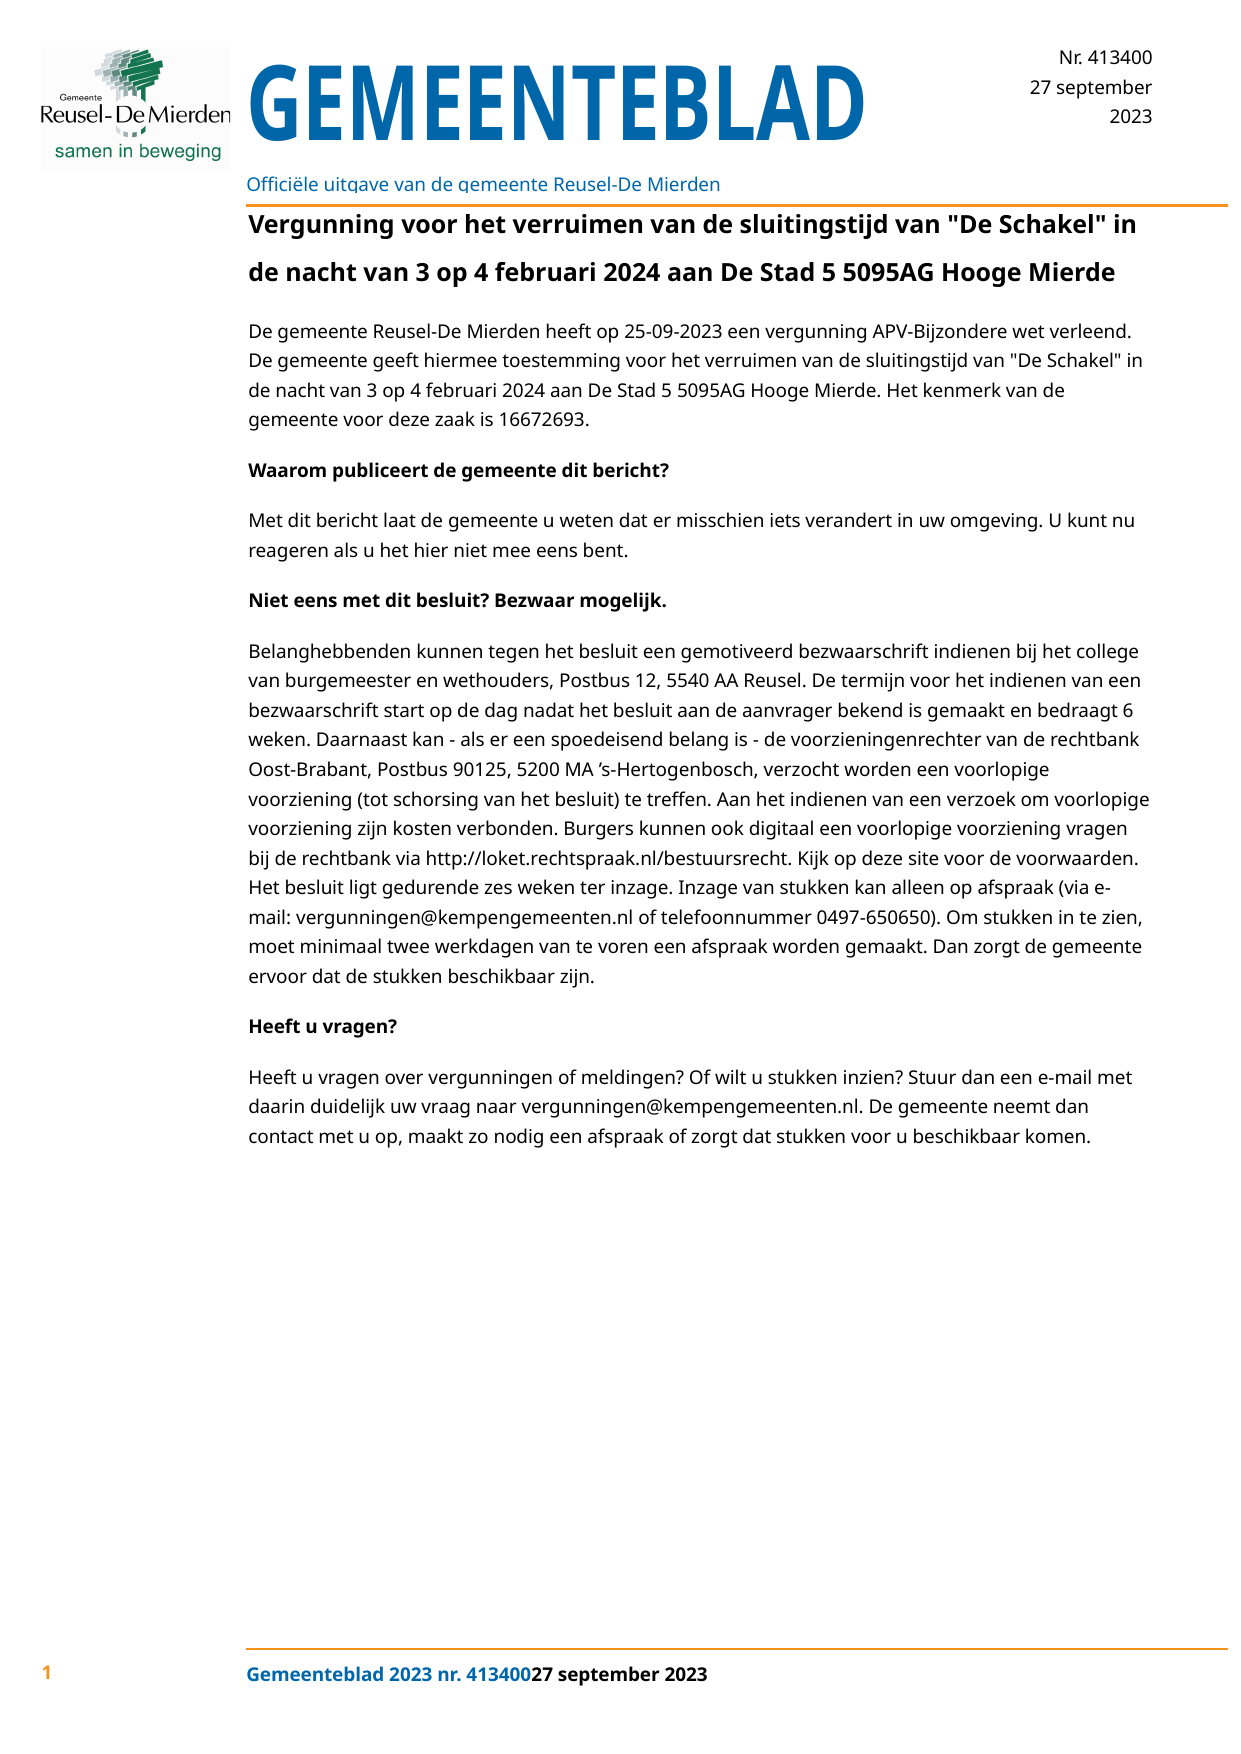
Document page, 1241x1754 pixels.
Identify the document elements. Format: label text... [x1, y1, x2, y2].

text Met dit bericht laat de gemeente u weten dat er misschien iets verandert in uw omgeving. U kunt nu reageren als u het hier niet mee eens bent. [248, 507, 1152, 563]
text Belanghebbenden kunnen tegen het besluit een gemotiveerd bezwaarschrift indienen bij het college van burgemeester en wethouders, Postbus 12, 5540 AA Reusel. De termijn voor het indienen van een bezwaarschrift start op de dag nadat het besluit aan de aanvrager bekend is gemaakt en bedraagt 6 weken. Daarnaast kan - als er een spoedeisend belang is - de voorzieningenrechter van de rechtbank Oost-Brabant, Postbus 90125, 5200 MA ’s-Hertogenbosch, verzocht worden een voorlopige voorziening (tot schorsing van het besluit) te treffen. Aan het indienen van een verzoek om voorlopige voorziening zijn kosten verbonden. Burgers kunnen ook digitaal een voorlopige voorziening vragen bij de rechtbank via http://loket.rechtspraak.nl/bestuursrecht. Kijk op deze site voor de voorwaarden. Het besluit ligt gedurende zes weken ter inzage. Inzage van stukken kan alleen op afspraak (via e-mail: vergunningen@kempengemeenten.nl of telefoonnummer 0497-650650). Om stukken in te zien, moet minimaal twee werkdagen van te voren een afspraak worden gemaakt. Dan zorgt de gemeente ervoor dat de stukken beschikbaar zijn. [248, 638, 1152, 989]
text De gemeente Reusel-De Mierden heeft op 25-09-2023 een vergunning APV-Bijzondere wet verleend. De gemeente geeft hiermee toestemming voor het verruimen van de sluitingstijd van "De Schakel" in de nacht van 3 op 4 februari 2024 aan De Stad 5 5095AG Hooge Mierde. Het kenmerk van de gemeente voor deze zaak is 16672693. [248, 318, 1152, 432]
text Niet eens met dit besluit? Bezwaar mogelijk. [248, 587, 1152, 613]
picture [41, 47, 231, 172]
text Vergunning voor het verruimen van de sluitingstijd van "De Schakel" in de nacht van 3 op 4 februari 2024 aan De Stad 5 5095AG Hooge Mierde [248, 207, 1152, 288]
text Heeft u vragen? [248, 1014, 1152, 1039]
text Heeft u vragen over vergunningen of meldingen? Of wilt u stukken inzien? Stuur dan een e-mail met daarin duidelijk uw vraag naar vergunningen@kempengemeenten.nl. De gemeente neemt dan contact met u op, maakt zo nodig een afspraak of zorgt dat stukken voor u beschikbaar komen. [248, 1064, 1152, 1149]
text Waarom publiceert de gemeente dit bericht? [248, 457, 1152, 483]
